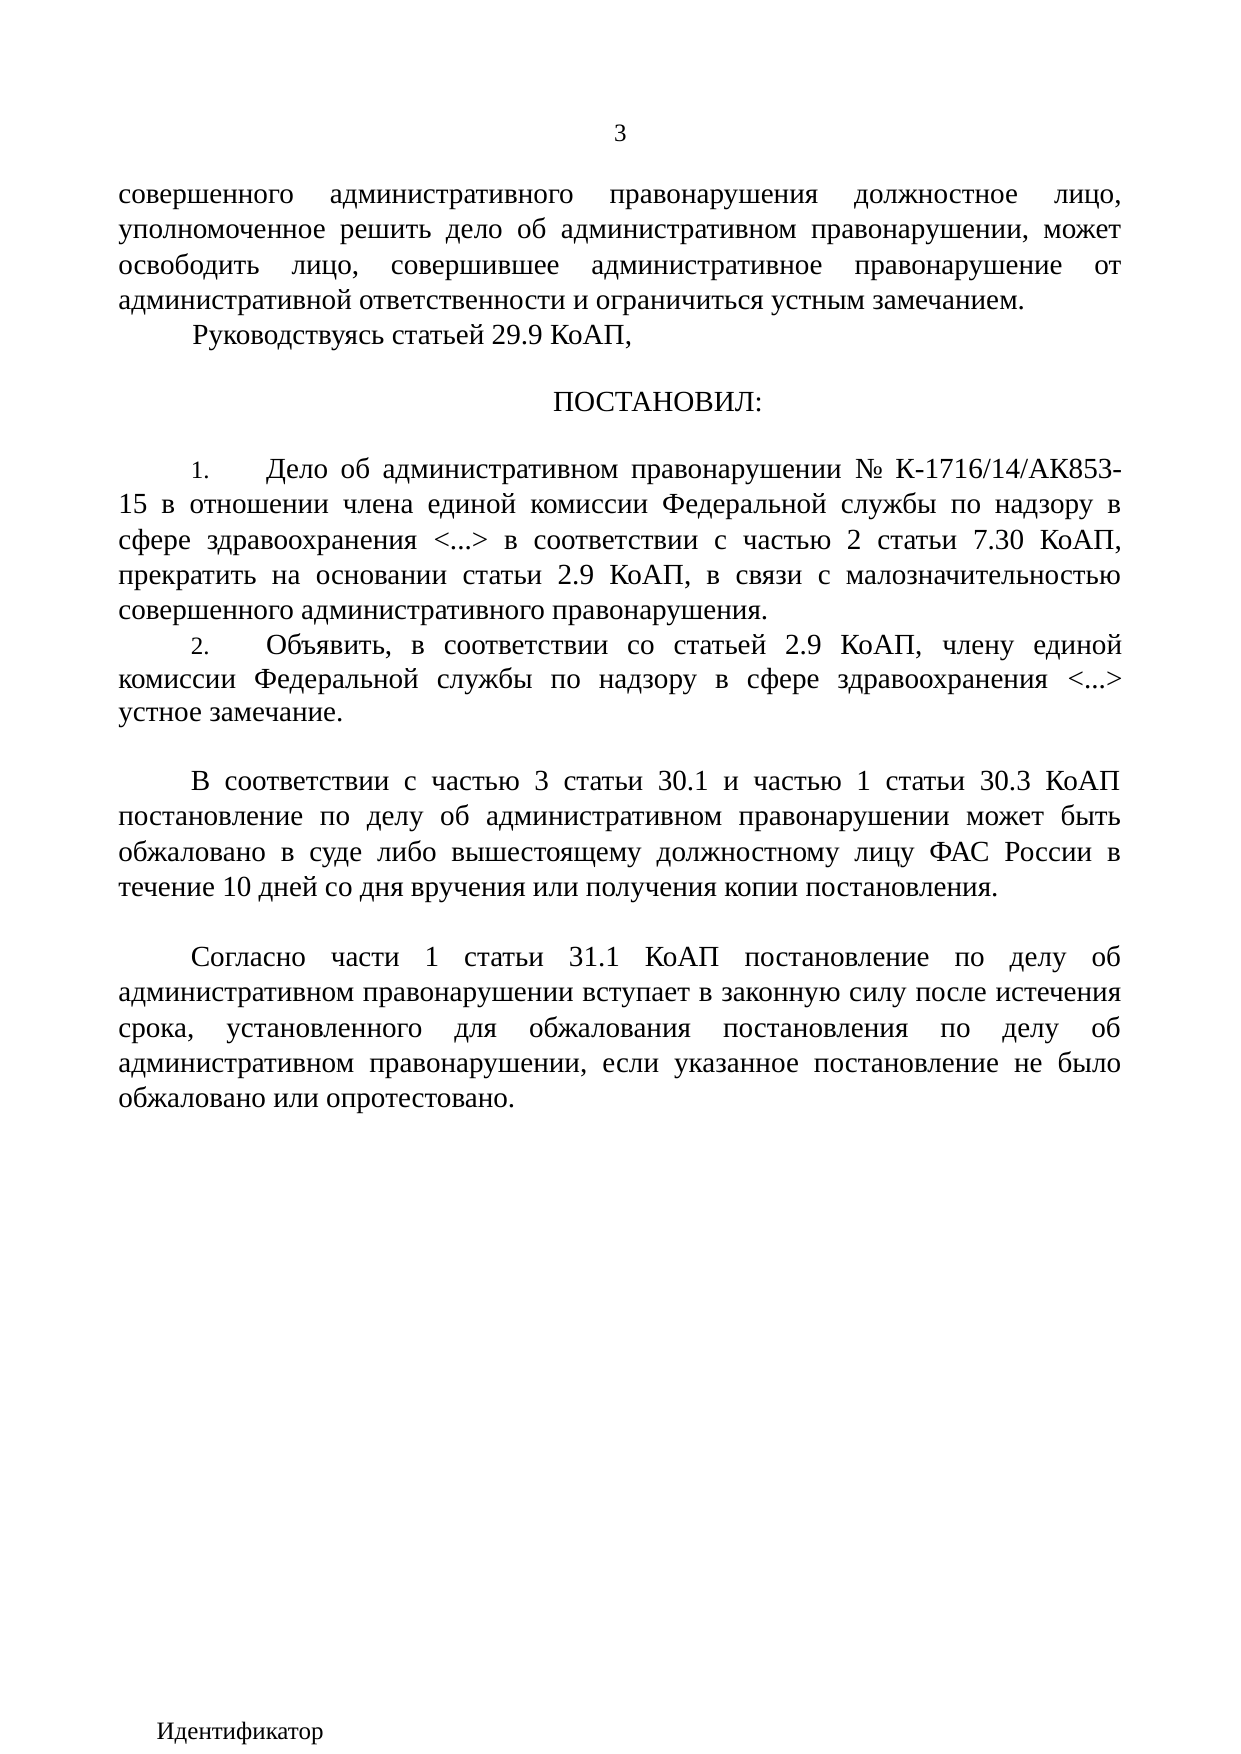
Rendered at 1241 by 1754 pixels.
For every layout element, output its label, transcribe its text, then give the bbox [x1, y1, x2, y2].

text ПОСТАНОВИЛ: [118, 384, 1122, 418]
text Руководствуясь статьей 29.9 КоАП, [118, 317, 1122, 351]
text В соответствии с частью 3 статьи 30.1 и частью 1 статьи 30.3 КоАП постановление по делу об административном правонарушении может быть обжаловано в суде либо вышестоящему должностному лицу ФАС России в течение 10 дней со дня вручения или получения копии постановления. [118, 763, 1122, 902]
text совершенного административного правонарушения должностное лицо, уполномоченное решить дело об административном правонарушении, может освободить лицо, совершившее административное правонарушение от административной ответственности и ограничиться устным замечанием. [118, 176, 1122, 316]
list Дело об административном правонарушении № К-1716/14/АК853-15 в отношении члена единой комиссии Федеральной службы по надзору в сфере здравоохранения <...> в соответствии с частью 2 статьи 7.30 КоАП, прекратить на основании статьи 2.9 КоАП, в связи с малозначительностью совершенного административного правонарушения. [118, 451, 1122, 626]
text Согласно части 1 статьи 31.1 КоАП постановление по делу об административном правонарушении вступает в законную силу после истечения срока, установленного для обжалования постановления по делу об административном правонарушении, если указанное постановление не было обжаловано или опротестовано. [118, 939, 1122, 1114]
list Объявить, в соответствии со статьей 2.9 КоАП, члену единой комиссии Федеральной службы по надзору в сфере здравоохранения <...> устное замечание. [118, 627, 1122, 728]
